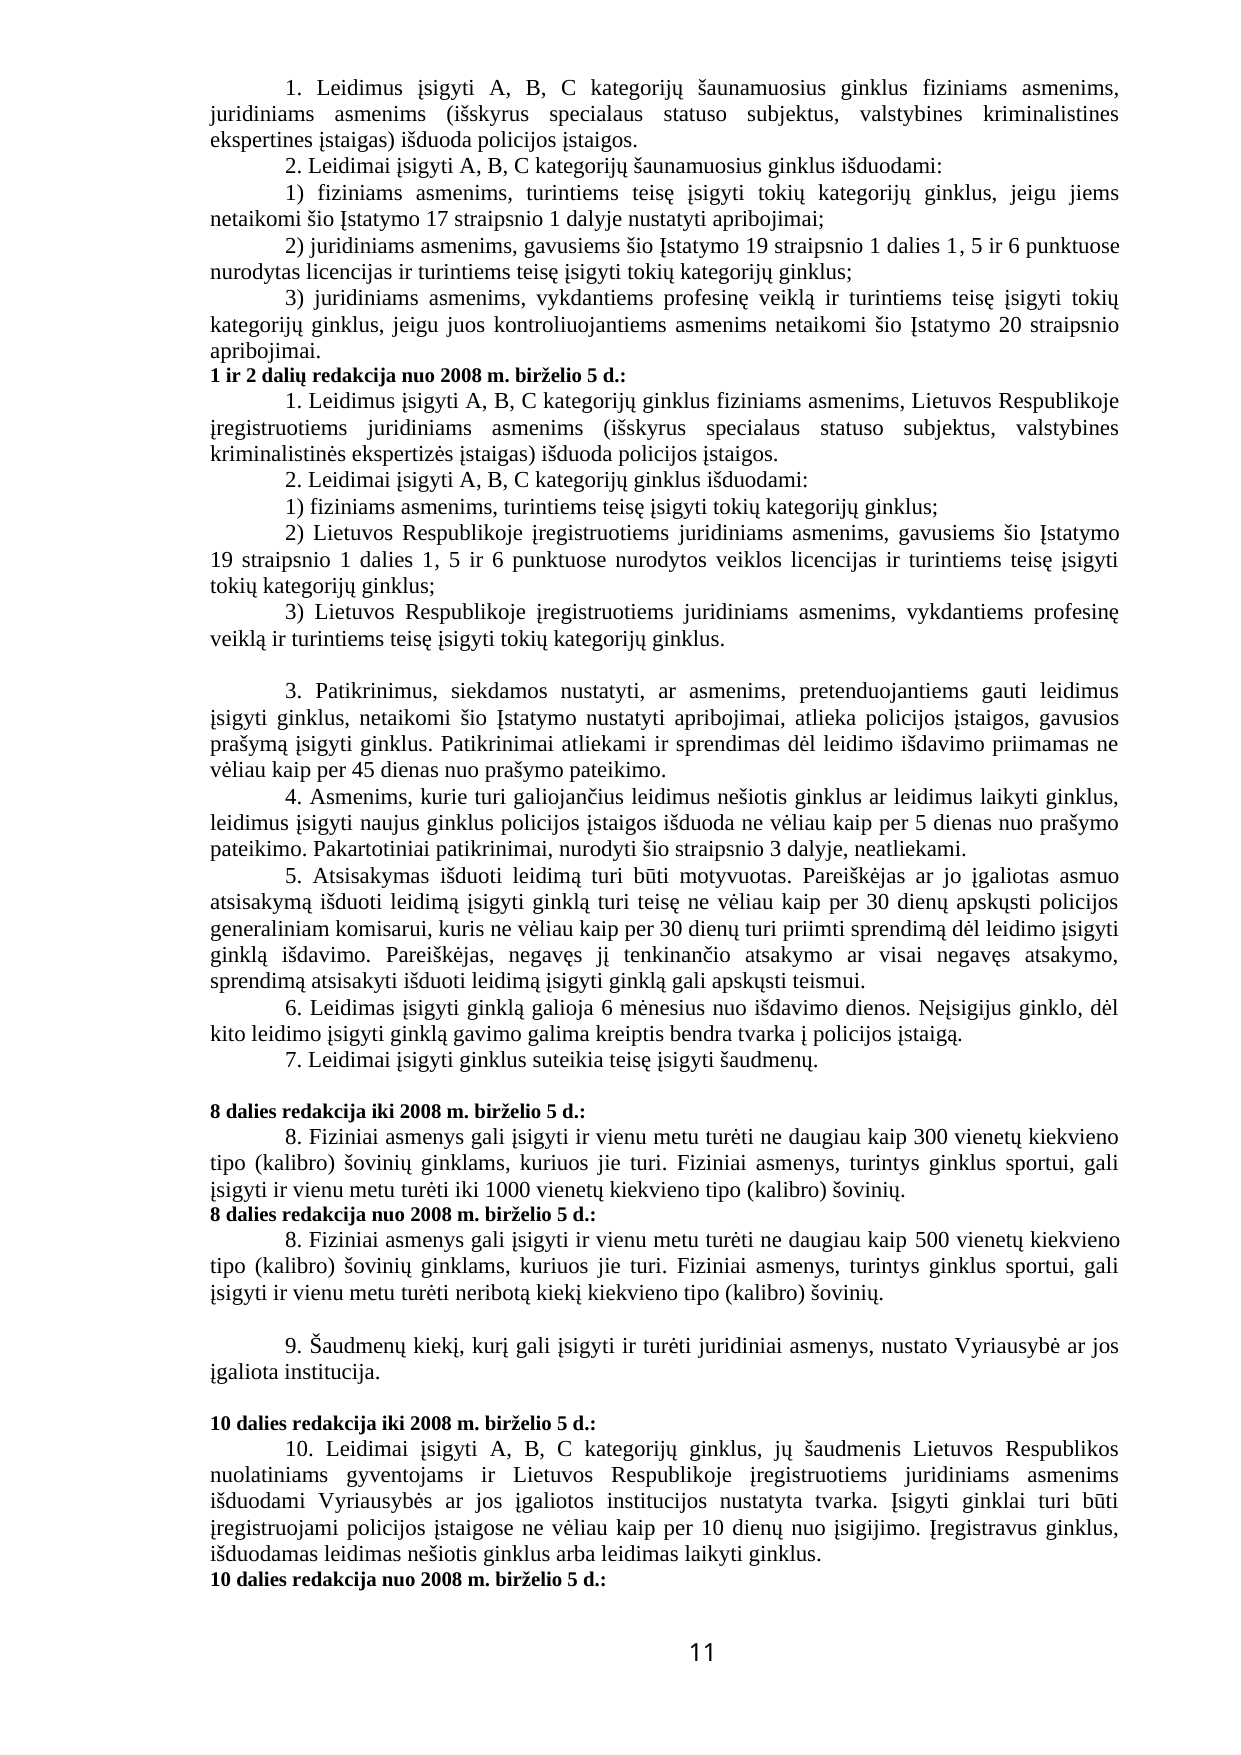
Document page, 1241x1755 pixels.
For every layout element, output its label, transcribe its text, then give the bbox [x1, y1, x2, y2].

text 2) juridiniams asmenims, gavusiems šio Įstatymo 19 straipsnio 1 dalies 1, 5 ir 6 punktuose nurodytas licencijas ir turintiems teisę įsigyti tokių kategorijų ginklus; [210, 232, 1120, 284]
text 1. Leidimus įsigyti A, B, C kategorijų šaunamuosius ginklus fiziniams asmenims, juridiniams asmenims (išskyrus specialaus statuso subjektus, valstybines kriminalistines ekspertines įstaigas) išduoda policijos įstaigos. [210, 73, 1120, 153]
text 1) fiziniams asmenims, turintiems teisę įsigyti tokių kategorijų ginklus; [210, 493, 1120, 519]
text 2) Lietuvos Respublikoje įregistruotiems juridiniams asmenims, gavusiems šio Įstatymo 19 straipsnio 1 dalies 1, 5 ir 6 punktuose nurodytos veiklos licencijas ir turintiems teisę įsigyti tokių kategorijų ginklus; [210, 519, 1120, 598]
text 8 dalies redakcija iki 2008 m. birželio 5 d.: [210, 1099, 1120, 1123]
text 6. Leidimas įsigyti ginklą galioja 6 mėnesius nuo išdavimo dienos. Neįsigijus ginklo, dėl kito leidimo įsigyti ginklą gavimo galima kreiptis bendra tvarka į policijos įstaigą. [210, 994, 1120, 1046]
text 9. Šaudmenų kiekį, kurį gali įsigyti ir turėti juridiniai asmenys, nustato Vyriausybė ar jos įgaliota institucija. [210, 1332, 1120, 1384]
text 8 dalies redakcija nuo 2008 m. birželio 5 d.: [210, 1202, 1120, 1226]
text 2. Leidimai įsigyti A, B, C kategorijų šaunamuosius ginklus išduodami: [210, 153, 1120, 179]
text 3) Lietuvos Respublikoje įregistruotiems juridiniams asmenims, vykdantiems profesinę veiklą ir turintiems teisę įsigyti tokių kategorijų ginklus. [210, 598, 1120, 651]
text 1 ir 2 dalių redakcija nuo 2008 m. birželio 5 d.: [210, 363, 1120, 387]
text 3) juridiniams asmenims, vykdantiems profesinę veiklą ir turintiems teisę įsigyti tokių kategorijų ginklus, jeigu juos kontroliuojantiems asmenims netaikomi šio Įstatymo 20 straipsnio apribojimai. [210, 284, 1120, 363]
text 8. Fiziniai asmenys gali įsigyti ir vienu metu turėti ne daugiau kaip 500 vienetų kiekvieno tipo (kalibro) šovinių ginklams, kuriuos jie turi. Fiziniai asmenys, turintys ginklus sportui, gali įsigyti ir vienu metu turėti neribotą kiekį kiekvieno tipo (kalibro) šovinių. [210, 1226, 1120, 1305]
text 10 dalies redakcija iki 2008 m. birželio 5 d.: [210, 1411, 1120, 1435]
text 1) fiziniams asmenims, turintiems teisę įsigyti tokių kategorijų ginklus, jeigu jiems netaikomi šio Įstatymo 17 straipsnio 1 dalyje nustatyti apribojimai; [210, 179, 1120, 232]
text 2. Leidimai įsigyti A, B, C kategorijų ginklus išduodami: [210, 467, 1120, 493]
text 4. Asmenims, kurie turi galiojančius leidimus nešiotis ginklus ar leidimus laikyti ginklus, leidimus įsigyti naujus ginklus policijos įstaigos išduoda ne vėliau kaip per 5 dienas nuo prašymo pateikimo. Pakartotiniai patikrinimai, nurodyti šio straipsnio 3 dalyje, neatliekami. [210, 783, 1120, 862]
text 5. Atsisakymas išduoti leidimą turi būti motyvuotas. Pareiškėjas ar jo įgaliotas asmuo atsisakymą išduoti leidimą įsigyti ginklą turi teisę ne vėliau kaip per 30 dienų apskųsti policijos generaliniam komisarui, kuris ne vėliau kaip per 30 dienų turi priimti sprendimą dėl leidimo įsigyti ginklą išdavimo. Pareiškėjas, negavęs jį tenkinančio atsakymo ar visai negavęs atsakymo, sprendimą atsisakyti išduoti leidimą įsigyti ginklą gali apskųsti teismui. [210, 862, 1120, 994]
text 8. Fiziniai asmenys gali įsigyti ir vienu metu turėti ne daugiau kaip 300 vienetų kiekvieno tipo (kalibro) šovinių ginklams, kuriuos jie turi. Fiziniai asmenys, turintys ginklus sportui, gali įsigyti ir vienu metu turėti iki 1000 vienetų kiekvieno tipo (kalibro) šovinių. [210, 1123, 1120, 1202]
text 7. Leidimai įsigyti ginklus suteikia teisę įsigyti šaudmenų. [210, 1046, 1120, 1073]
text 10 dalies redakcija nuo 2008 m. birželio 5 d.: [210, 1567, 1120, 1591]
text 1. Leidimus įsigyti A, B, C kategorijų ginklus fiziniams asmenims, Lietuvos Respublikoje įregistruotiems juridiniams asmenims (išskyrus specialaus statuso subjektus, valstybines kriminalistinės ekspertizės įstaigas) išduoda policijos įstaigos. [210, 387, 1120, 467]
text 3. Patikrinimus, siekdamos nustatyti, ar asmenims, pretenduojantiems gauti leidimus įsigyti ginklus, netaikomi šio Įstatymo nustatyti apribojimai, atlieka policijos įstaigos, gavusios prašymą įsigyti ginklus. Patikrinimai atliekami ir sprendimas dėl leidimo išdavimo priimamas ne vėliau kaip per 45 dienas nuo prašymo pateikimo. [210, 677, 1120, 783]
text 10. Leidimai įsigyti A, B, C kategorijų ginklus, jų šaudmenis Lietuvos Respublikos nuolatiniams gyventojams ir Lietuvos Respublikoje įregistruotiems juridiniams asmenims išduodami Vyriausybės ar jos įgaliotos institucijos nustatyta tvarka. Įsigyti ginklai turi būti įregistruojami policijos įstaigose ne vėliau kaip per 10 dienų nuo įsigijimo. Įregistravus ginklus, išduodamas leidimas nešiotis ginklus arba leidimas laikyti ginklus. [210, 1435, 1120, 1567]
